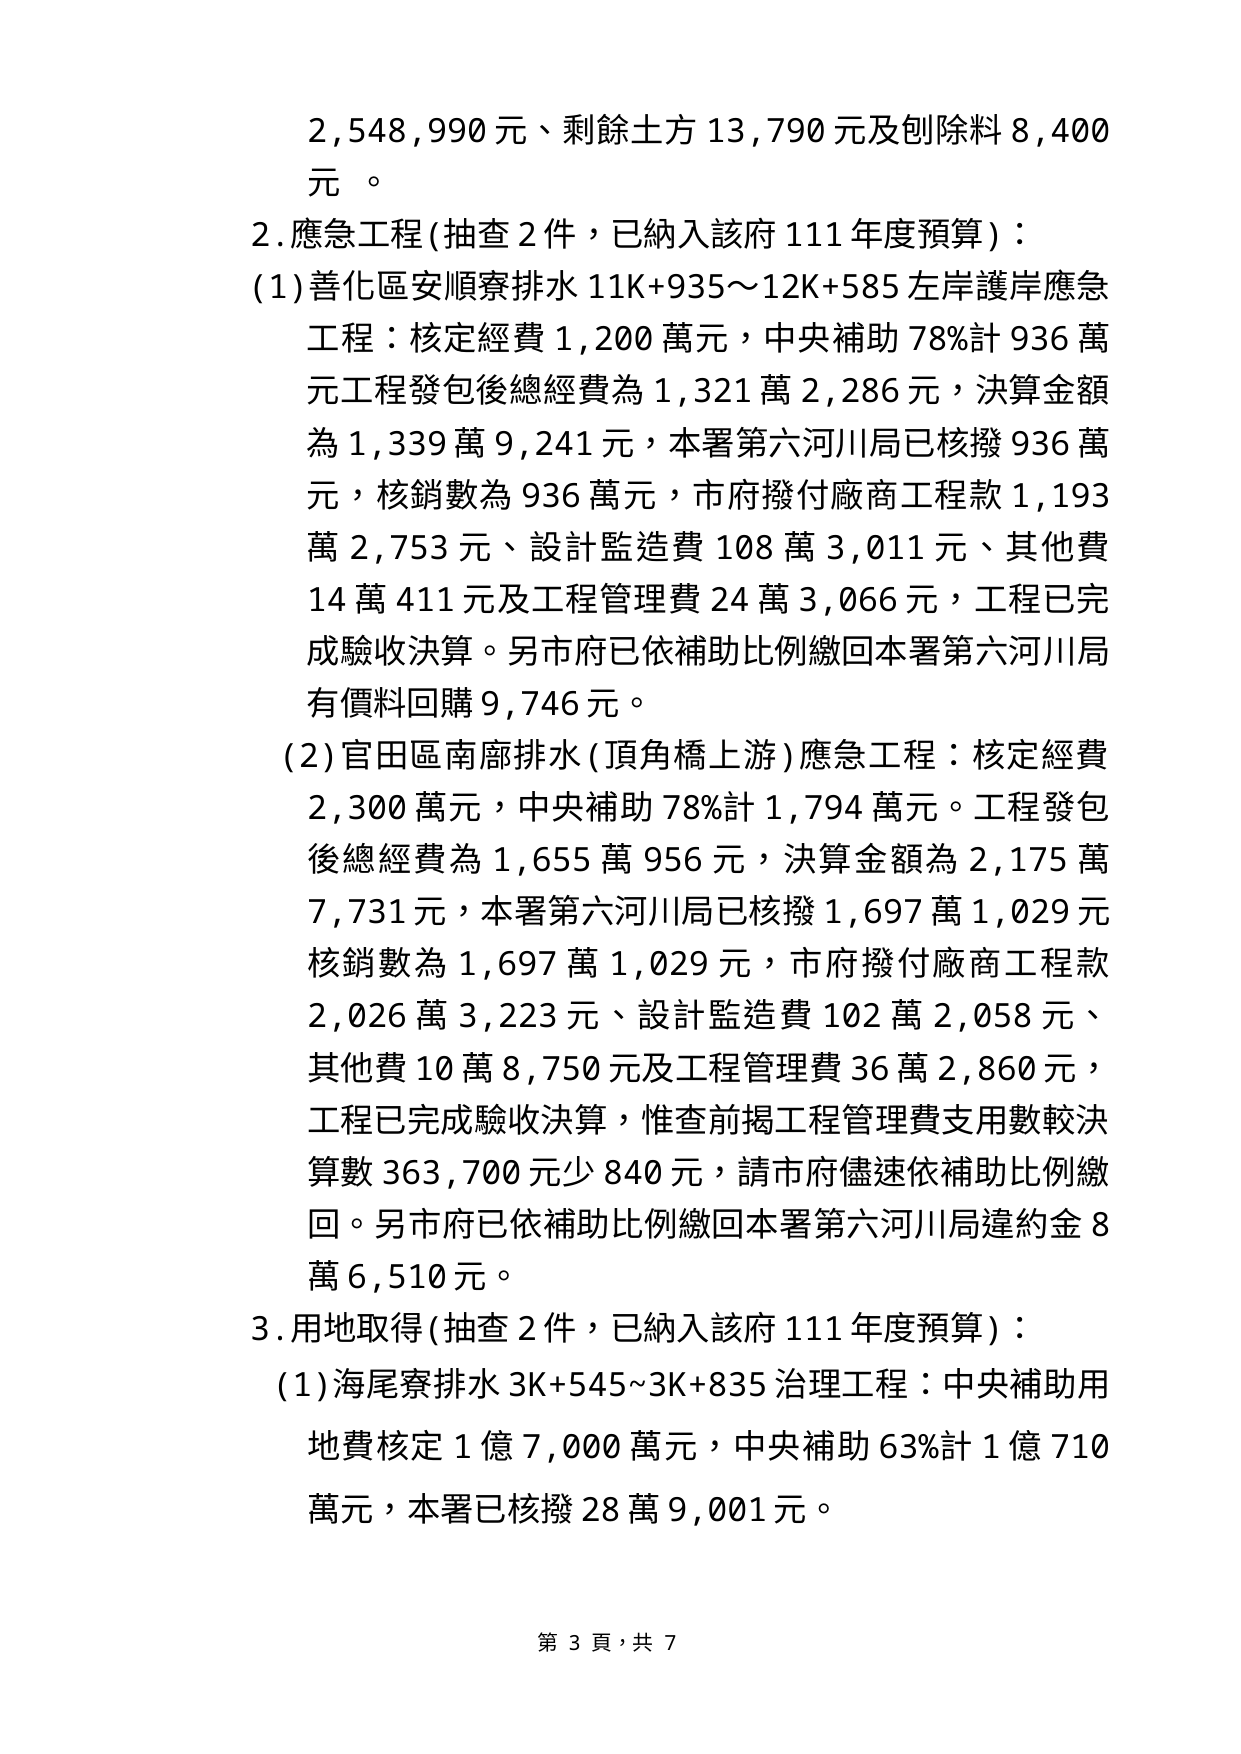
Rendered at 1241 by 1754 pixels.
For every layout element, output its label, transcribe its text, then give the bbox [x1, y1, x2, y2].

text (1)善化區安順寮排水11K+935～12K+585左岸護岸應急工程：核定經費1,200萬元，中央補助78%計936萬元工程發包後總經費為1,321萬2,286元，決算金額為1,339萬9,241元，本署第六河川局已核撥936萬元，核銷數為936萬元，市府撥付廠商工程款1,193萬2,753元、設計監造費108萬3,011元、其他費14萬411元及工程管理費24萬3,066元，工程已完成驗收決算。另市府已依補助比例繳回本署第六河川局有價料回購9,746元。 [248, 257, 1110, 726]
text 2.應急工程(抽查2件，已納入該府111年度預算)： [130, 205, 1110, 257]
text (2)官田區南廍排水(頂角橋上游)應急工程：核定經費2,300萬元，中央補助78%計1,794萬元。工程發包後總經費為1,655萬956元，決算金額為2,175萬7,731元，本署第六河川局已核撥1,697萬1,029元，核銷數為1,697萬1,029元，市府撥付廠商工程款2,026萬3,223元、設計監造費102萬2,058元、其他費10萬8,750元及工程管理費36萬2,860元，工程已完成驗收決算，惟查前揭工程管理費支用數較決算數363,700元少840元，請市府儘速依補助比例繳回。另市府已依補助比例繳回本署第六河川局違約金8萬6,510元。 [130, 726, 1110, 1299]
text (1)海尾寮排水3K+545~3K+835治理工程：中央補助用地費核定1億7,000萬元，中央補助63%計1億710萬元，本署已核撥28萬9,001元。 [130, 1351, 1110, 1538]
text 2,548,990元、剩餘土方13,790元及刨除料8,400元 。 [130, 101, 1110, 205]
text 3.用地取得(抽查2件，已納入該府111年度預算)： [130, 1299, 1110, 1351]
